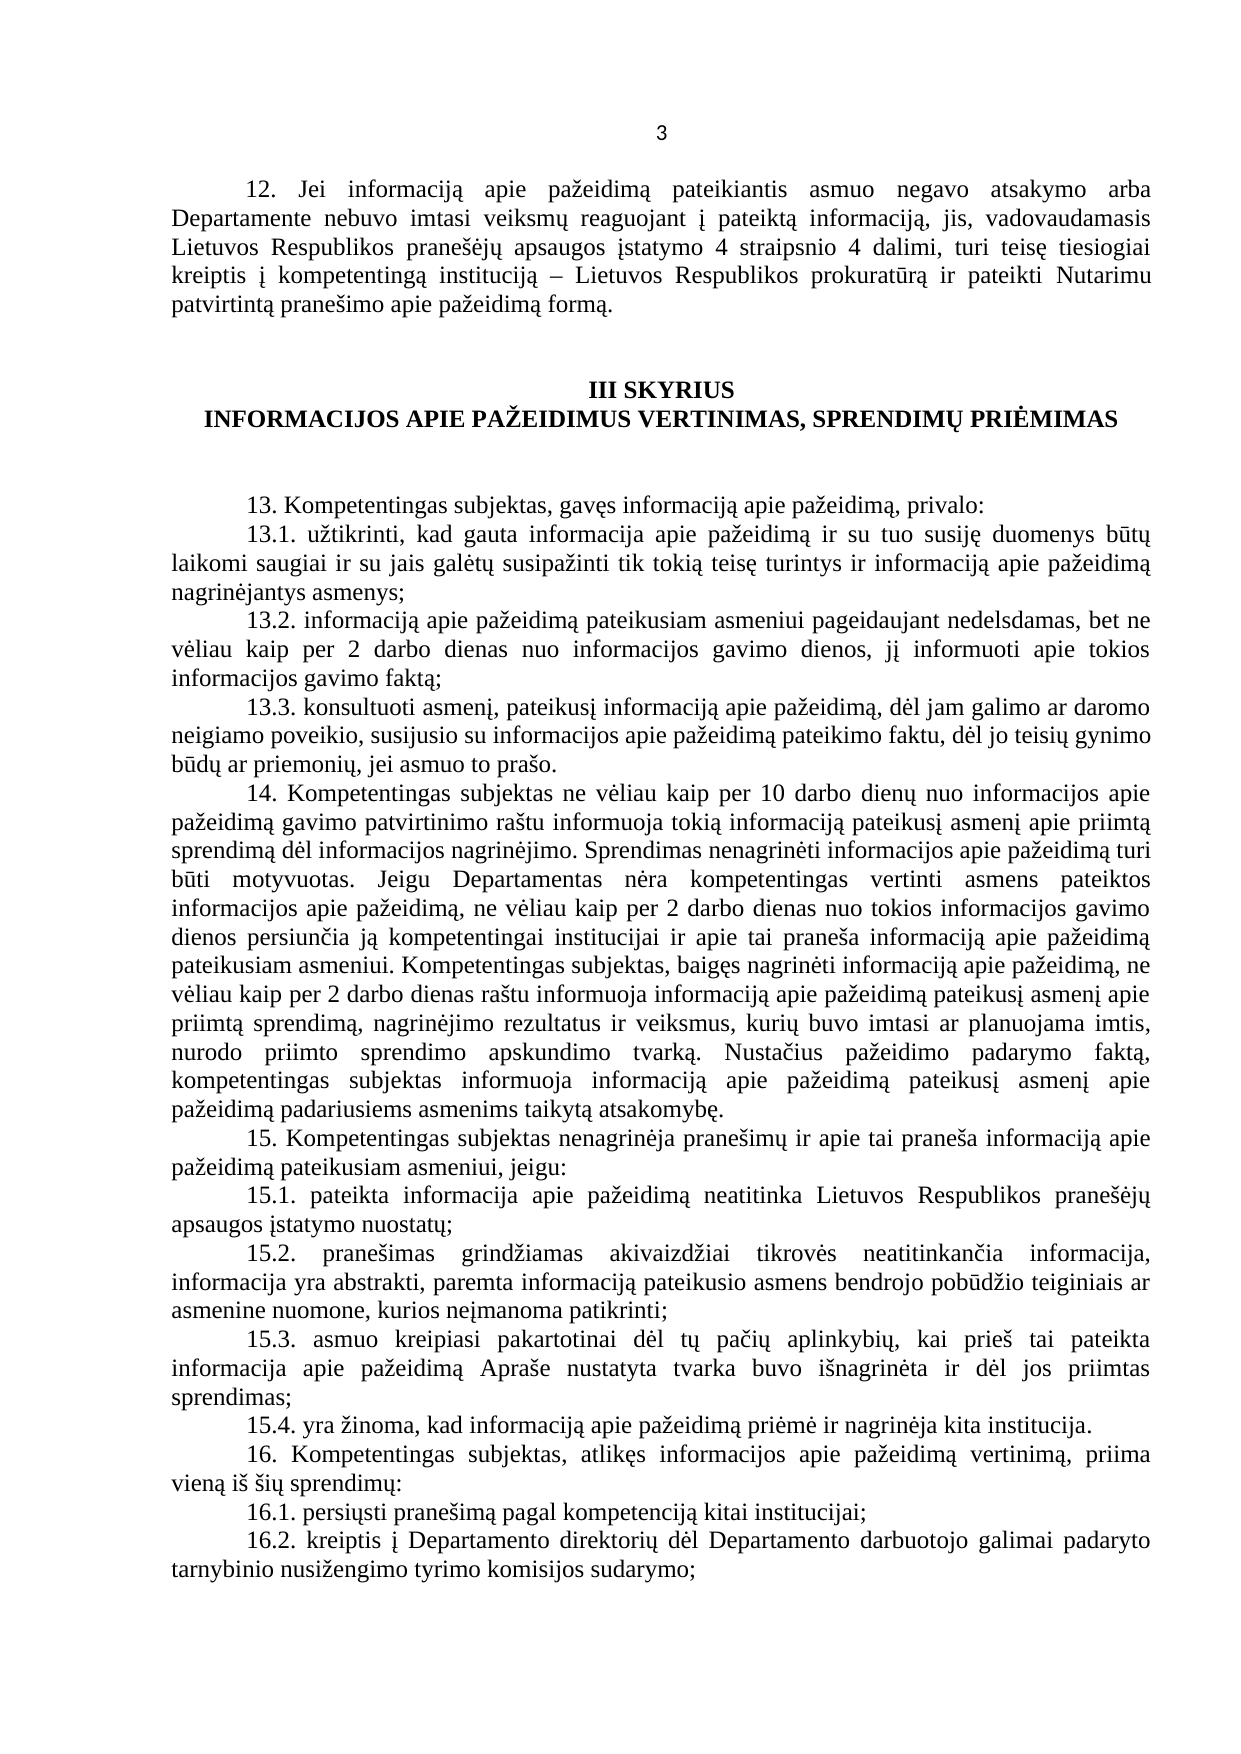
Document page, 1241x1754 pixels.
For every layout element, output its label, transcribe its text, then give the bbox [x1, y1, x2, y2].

text 12. Jei informaciją apie pažeidimą pateikiantis asmuo negavo atsakymo arba Departamente nebuvo imtasi veiksmų reaguojant į pateiktą informaciją, jis, vadovaudamasis Lietuvos Respublikos pranešėjų apsaugos įstatymo 4 straipsnio 4 dalimi, turi teisę tiesiogiai kreiptis į kompetentingą instituciją – Lietuvos Respublikos prokuratūrą ir pateikti Nutarimu patvirtintą pranešimo apie pažeidimą formą. [171, 174, 1152, 318]
text 13.2. informaciją apie pažeidimą pateikusiam asmeniui pageidaujant nedelsdamas, bet ne vėliau kaip per 2 darbo dienas nuo informacijos gavimo dienos, jį informuoti apie tokios informacijos gavimo faktą; [171, 605, 1152, 692]
text 15.3. asmuo kreipiasi pakartotinai dėl tų pačių aplinkybių, kai prieš tai pateikta informacija apie pažeidimą Apraše nustatyta tvarka buvo išnagrinėta ir dėl jos priimtas sprendimas; [171, 1324, 1152, 1410]
text INFORMACIJOS APIE PAŽEIDIMUS VERTINIMAS, SPRENDIMŲ PRIĖMIMAS [171, 404, 1152, 433]
text 16.1. persiųsti pranešimą pagal kompetenciją kitai institucijai; [171, 1497, 1152, 1525]
text 14. Kompetentingas subjektas ne vėliau kaip per 10 darbo dienų nuo informacijos apie pažeidimą gavimo patvirtinimo raštu informuoja tokią informaciją pateikusį asmenį apie priimtą sprendimą dėl informacijos nagrinėjimo. Sprendimas nenagrinėti informacijos apie pažeidimą turi būti motyvuotas. Jeigu Departamentas nėra kompetentingas vertinti asmens pateiktos informacijos apie pažeidimą, ne vėliau kaip per 2 darbo dienas nuo tokios informacijos gavimo dienos persiunčia ją kompetentingai institucijai ir apie tai praneša informaciją apie pažeidimą pateikusiam asmeniui. Kompetentingas subjektas, baigęs nagrinėti informaciją apie pažeidimą, ne vėliau kaip per 2 darbo dienas raštu informuoja informaciją apie pažeidimą pateikusį asmenį apie priimtą sprendimą, nagrinėjimo rezultatus ir veiksmus, kurių buvo imtasi ar planuojama imtis, nurodo priimto sprendimo apskundimo tvarką. Nustačius pažeidimo padarymo faktą, kompetentingas subjektas informuoja informaciją apie pažeidimą pateikusį asmenį apie pažeidimą padariusiems asmenims taikytą atsakomybę. [171, 778, 1152, 1123]
text 16.2. kreiptis į Departamento direktorių dėl Departamento darbuotojo galimai padaryto tarnybinio nusižengimo tyrimo komisijos sudarymo; [171, 1525, 1152, 1583]
text III skyrius [171, 375, 1152, 404]
text 13. Kompetentingas subjektas, gavęs informaciją apie pažeidimą, privalo: [171, 490, 1152, 519]
text 15. Kompetentingas subjektas nenagrinėja pranešimų ir apie tai praneša informaciją apie pažeidimą pateikusiam asmeniui, jeigu: [171, 1123, 1152, 1180]
text 13.3. konsultuoti asmenį, pateikusį informaciją apie pažeidimą, dėl jam galimo ar daromo neigiamo poveikio, susijusio su informacijos apie pažeidimą pateikimo faktu, dėl jo teisių gynimo būdų ar priemonių, jei asmuo to prašo. [171, 692, 1152, 778]
text 13.1. užtikrinti, kad gauta informacija apie pažeidimą ir su tuo susiję duomenys būtų laikomi saugiai ir su jais galėtų susipažinti tik tokią teisę turintys ir informaciją apie pažeidimą nagrinėjantys asmenys; [171, 519, 1152, 605]
text 15.2. pranešimas grindžiamas akivaizdžiai tikrovės neatitinkančia informacija, informacija yra abstrakti, paremta informaciją pateikusio asmens bendrojo pobūdžio teiginiais ar asmenine nuomone, kurios neįmanoma patikrinti; [171, 1238, 1152, 1324]
text 15.1. pateikta informacija apie pažeidimą neatitinka Lietuvos Respublikos pranešėjų apsaugos įstatymo nuostatų; [171, 1180, 1152, 1238]
text 16. Kompetentingas subjektas, atlikęs informacijos apie pažeidimą vertinimą, priima vieną iš šių sprendimų: [171, 1439, 1152, 1497]
text 15.4. yra žinoma, kad informaciją apie pažeidimą priėmė ir nagrinėja kita institucija. [171, 1410, 1152, 1439]
